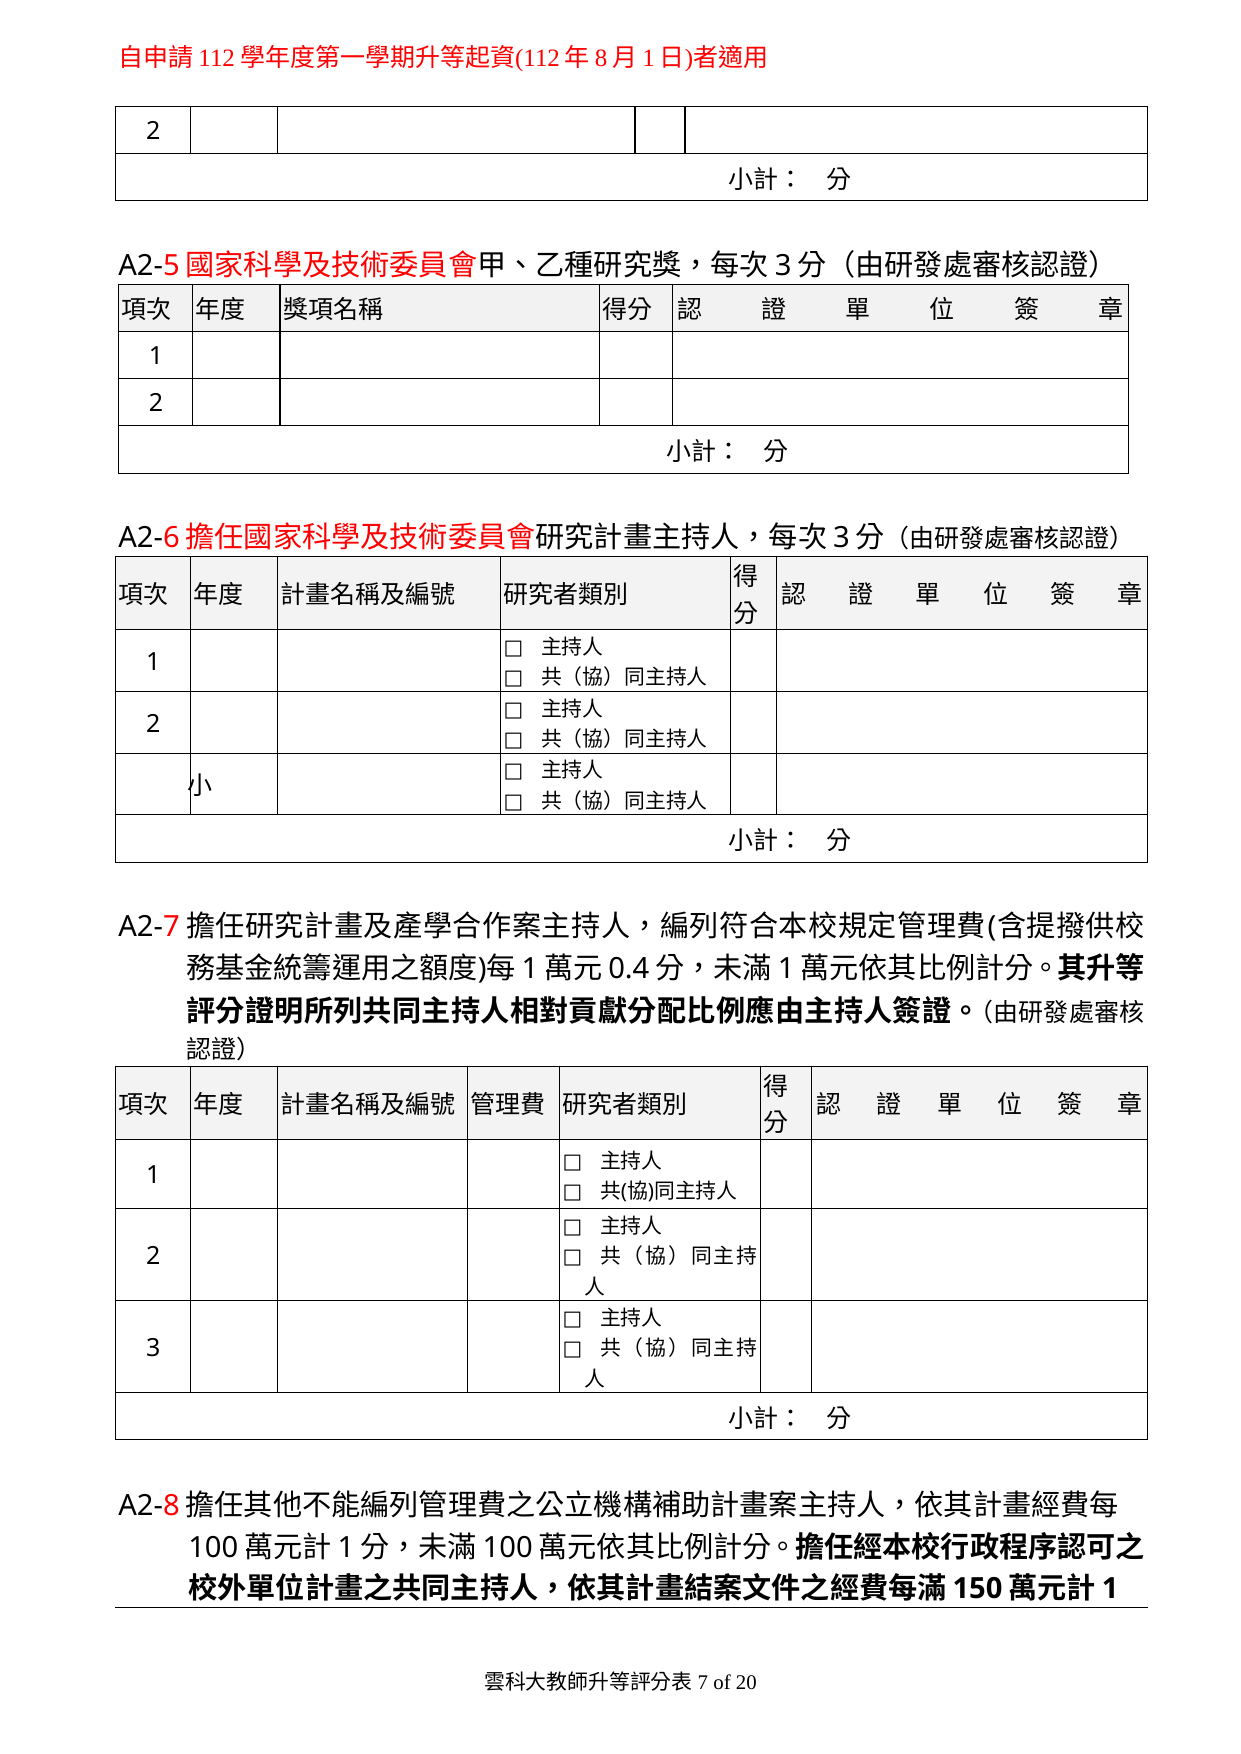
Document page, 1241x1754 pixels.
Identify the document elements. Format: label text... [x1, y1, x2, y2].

table_cell 小計： 分 [116, 154, 1147, 200]
table_cell [636, 107, 684, 153]
table_cell 小計： 分 [116, 815, 1147, 862]
table_cell [191, 630, 277, 691]
table_cell A2-7擔任研究計畫及產學合作案主持人，編列符合本校規定管理費(含提撥供校務基金統籌運用之額度)每1萬元0.4分，未滿1萬元依其比例計分。其升等評分證明所列共同主持人相對貢獻分配比例應由主持人簽證。（由研發處審核認證） [115, 863, 1148, 1066]
table_cell [761, 1301, 811, 1392]
table_cell 小計： 分 [119, 426, 1128, 473]
table_cell 小 [116, 754, 190, 814]
table_cell 計畫名稱及編號 [278, 1067, 467, 1139]
table_cell [278, 1209, 467, 1300]
table_cell [278, 692, 500, 753]
table_cell [812, 1209, 1147, 1300]
table_cell 計畫名稱及編號 [278, 557, 500, 629]
table_cell A2-5國家科學及技術委員會甲、乙種研究獎，每次3分（由研發處審核認證） A2-6擔任國家科學及技術委員會研究計畫主持人，每次3分（由研發處審核認證） [115, 201, 1148, 556]
table_cell [673, 332, 1128, 378]
table_cell [281, 379, 599, 425]
table_cell [193, 379, 279, 425]
table_cell 主持人 共（協）同主持人 [560, 1209, 760, 1300]
table_header 年度 [193, 285, 279, 331]
table_header 獎項名稱 [281, 285, 599, 331]
table_cell 1 [116, 630, 190, 691]
table_cell [278, 630, 500, 691]
table_cell [191, 692, 277, 753]
table_cell [191, 107, 277, 153]
table_cell 主持人 共（協）同主持人 [501, 630, 730, 691]
table_cell 1 [116, 1140, 190, 1208]
table_cell [468, 1301, 559, 1392]
table_cell 得分 [731, 557, 776, 629]
table_cell [777, 630, 1147, 691]
table_cell A2-8擔任其他不能編列管理費之公立機構補助計畫案主持人，依其計畫經費每100萬元計1分，未滿100萬元依其比例計分。擔任經本校行政程序認可之校外單位計畫之共同主持人，依其計畫結案文件之經費每滿150萬元計1 [115, 1440, 1148, 1607]
table_cell [600, 332, 672, 378]
table_cell 1 [119, 332, 192, 378]
table_cell [777, 754, 1147, 814]
table_cell 2 [116, 692, 190, 753]
table_cell [686, 107, 1147, 153]
table_cell 小計： 分 [116, 1393, 1147, 1439]
table_cell [191, 1301, 277, 1392]
table_cell 2 [116, 107, 190, 153]
table_cell [468, 1209, 559, 1300]
table_cell 項次 [116, 557, 190, 629]
table_cell 管理費 [468, 1067, 559, 1139]
table_cell 主持人 共（協）同主持人 [501, 692, 730, 753]
table_cell 研究者類別 [501, 557, 730, 629]
table_cell [191, 1209, 277, 1300]
table_cell [600, 379, 672, 425]
table_cell [731, 754, 776, 814]
table_cell [812, 1140, 1147, 1208]
table_cell 研究者類別 [560, 1067, 760, 1139]
table_cell [278, 107, 634, 153]
table_header 認證單位簽章 [673, 285, 1128, 331]
table_cell [193, 332, 279, 378]
table_cell 主持人 共(協)同主持人 [560, 1140, 760, 1208]
table_header 得分 [600, 285, 672, 331]
table_cell [761, 1140, 811, 1208]
table_cell 年度 [191, 1067, 277, 1139]
table_cell [761, 1209, 811, 1300]
table_cell [731, 630, 776, 691]
table_cell [281, 332, 599, 378]
table_cell 2 [116, 1209, 190, 1300]
table_cell [191, 754, 277, 814]
table_cell [191, 1140, 277, 1208]
table_cell 項次 [116, 1067, 190, 1139]
table_cell 主持人 共（協）同主持人 [501, 754, 730, 814]
table_cell 主持人 共（協）同主持人 [560, 1301, 760, 1392]
table_cell 3 [116, 1301, 190, 1392]
table_cell 得分 [761, 1067, 811, 1139]
table_cell [278, 1301, 467, 1392]
table_cell [673, 379, 1128, 425]
table_cell [777, 692, 1147, 753]
table_header 項次 [119, 285, 192, 331]
table_cell [278, 754, 500, 814]
table_cell [812, 1301, 1147, 1392]
table_cell [468, 1140, 559, 1208]
table_cell 2 [119, 379, 192, 425]
table_cell 認證單位簽章 [812, 1067, 1147, 1139]
table_cell [278, 1140, 467, 1208]
table_cell 認證單位簽章 [777, 557, 1147, 629]
table_cell 年度 [191, 557, 277, 629]
table_cell [731, 692, 776, 753]
